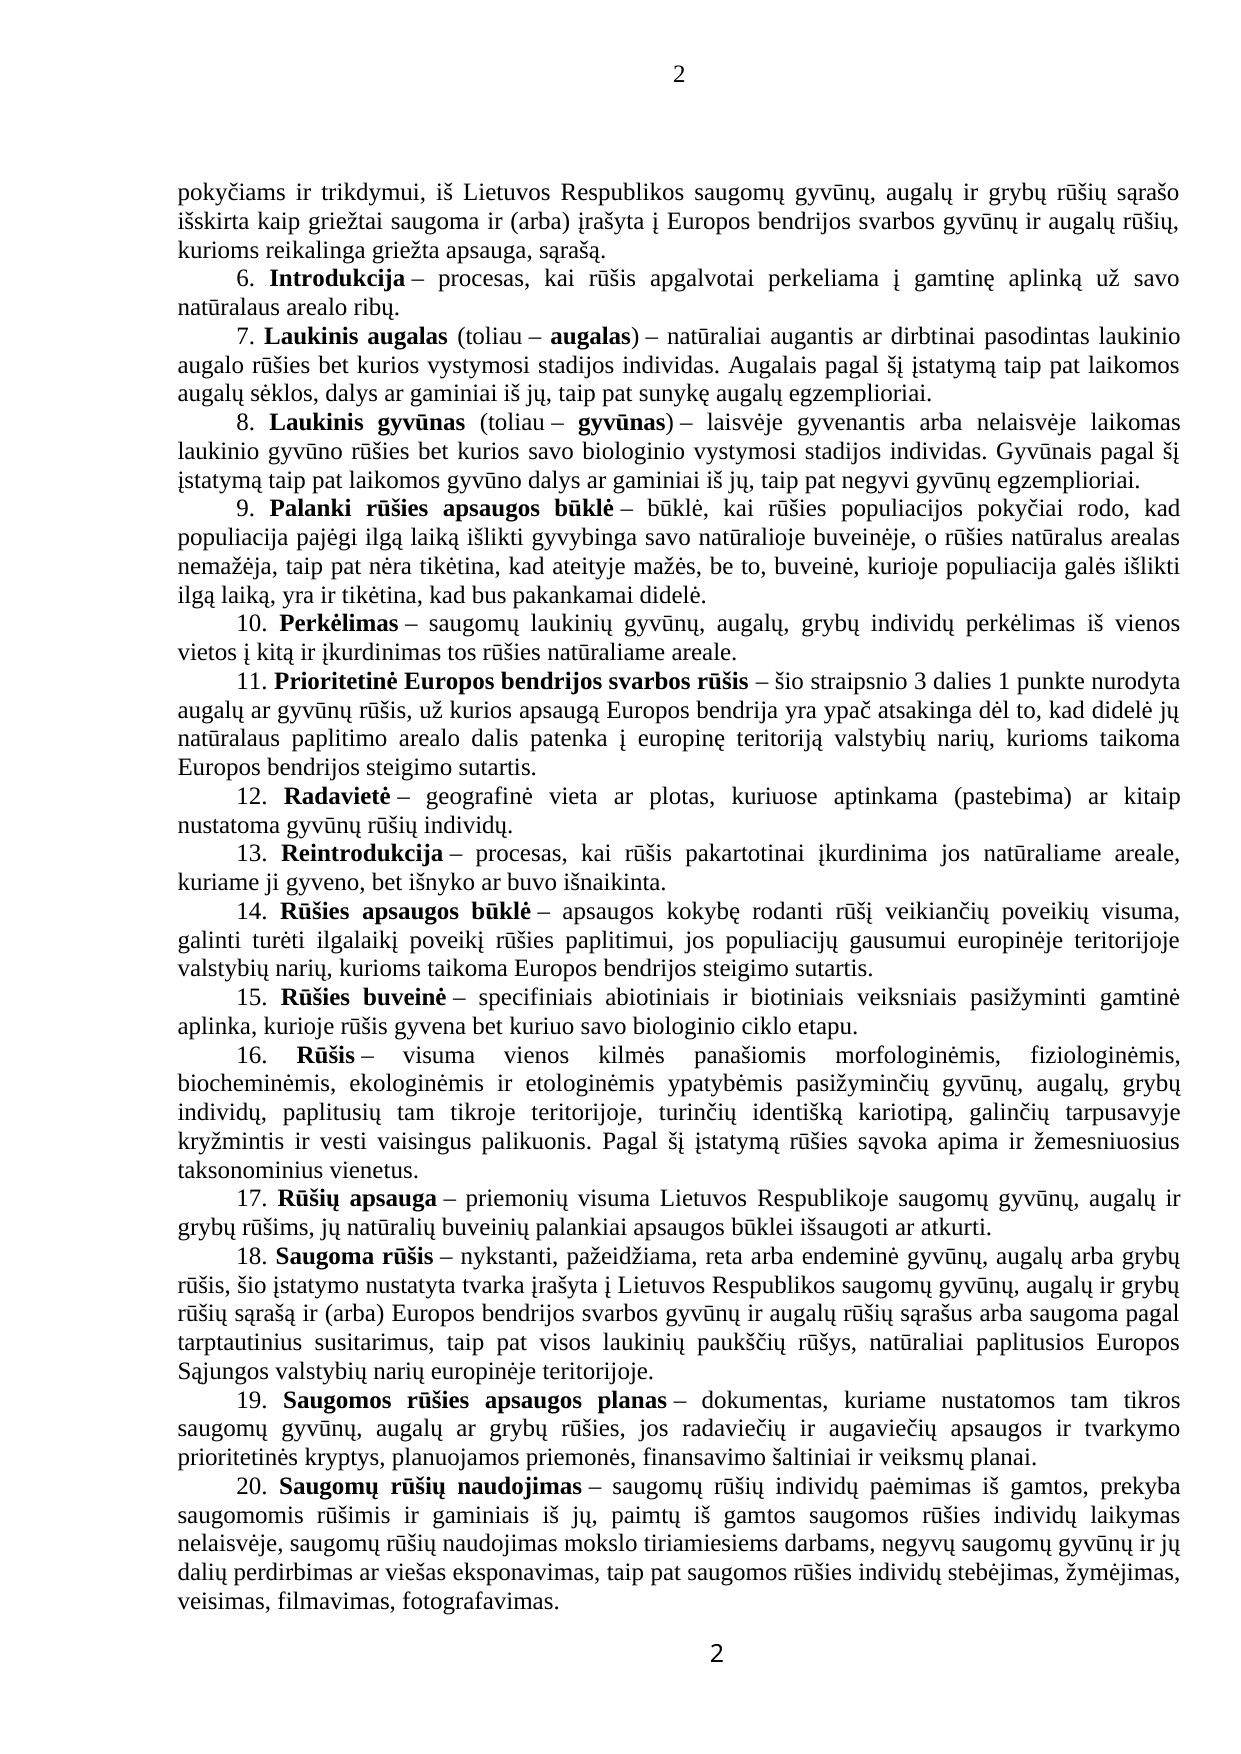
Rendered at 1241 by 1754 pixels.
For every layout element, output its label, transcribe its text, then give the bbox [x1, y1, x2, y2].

text 9. Palanki rūšies apsaugos būklė – būklė, kai rūšies populiacijos pokyčiai rodo, kad populiacija pajėgi ilgą laiką išlikti gyvybinga savo natūralioje buveinėje, o rūšies natūralus arealas nemažėja, taip pat nėra tikėtina, kad ateityje mažės, be to, buveinė, kurioje populiacija galės išlikti ilgą laiką, yra ir tikėtina, kad bus pakankamai didelė. [177, 493, 1181, 608]
text 8. Laukinis gyvūnas (toliau – gyvūnas) – laisvėje gyvenantis arba nelaisvėje laikomas laukinio gyvūno rūšies bet kurios savo biologinio vystymosi stadijos individas. Gyvūnais pagal šį įstatymą taip pat laikomos gyvūno dalys ar gaminiai iš jų, taip pat negyvi gyvūnų egzemplioriai. [177, 407, 1181, 493]
text 15. Rūšies buveinė – specifiniais abiotiniais ir biotiniais veiksniais pasižyminti gamtinė aplinka, kurioje rūšis gyvena bet kuriuo savo biologinio ciklo etapu. [177, 982, 1181, 1040]
text 17. Rūšių apsauga – priemonių visuma Lietuvos Respublikoje saugomų gyvūnų, augalų ir grybų rūšims, jų natūralių buveinių palankiai apsaugos būklei išsaugoti ar atkurti. [177, 1183, 1181, 1241]
text 10. Perkėlimas – saugomų laukinių gyvūnų, augalų, grybų individų perkėlimas iš vienos vietos į kitą ir įkurdinimas tos rūšies natūraliame areale. [177, 608, 1181, 666]
text 13. Reintrodukcija – procesas, kai rūšis pakartotinai įkurdinima jos natūraliame areale, kuriame ji gyveno, bet išnyko ar buvo išnaikinta. [177, 838, 1181, 896]
text 16. Rūšis – visuma vienos kilmės panašiomis morfologinėmis, fiziologinėmis, biocheminėmis, ekologinėmis ir etologinėmis ypatybėmis pasižyminčių gyvūnų, augalų, grybų individų, paplitusių tam tikroje teritorijoje, turinčių identišką kariotipą, galinčių tarpusavyje kryžmintis ir vesti vaisingus palikuonis. Pagal šį įstatymą rūšies sąvoka apima ir žemesniuosius taksonominius vienetus. [177, 1040, 1181, 1183]
text 18. Saugoma rūšis – nykstanti, pažeidžiama, reta arba endeminė gyvūnų, augalų arba grybų rūšis, šio įstatymo nustatyta tvarka įrašyta į Lietuvos Respublikos saugomų gyvūnų, augalų ir grybų rūšių sąrašą ir (arba) Europos bendrijos svarbos gyvūnų ir augalų rūšių sąrašus arba saugoma pagal tarptautinius susitarimus, taip pat visos laukinių paukščių rūšys, natūraliai paplitusios Europos Sąjungos valstybių narių europinėje teritorijoje. [177, 1241, 1181, 1385]
text 7. Laukinis augalas (toliau – augalas) – natūraliai augantis ar dirbtinai pasodintas laukinio augalo rūšies bet kurios vystymosi stadijos individas. Augalais pagal šį įstatymą taip pat laikomos augalų sėklos, dalys ar gaminiai iš jų, taip pat sunykę augalų egzemplioriai. [177, 321, 1181, 407]
text 19. Saugomos rūšies apsaugos planas – dokumentas, kuriame nustatomos tam tikros saugomų gyvūnų, augalų ar grybų rūšies, jos radaviečių ir augaviečių apsaugos ir tvarkymo prioritetinės kryptys, planuojamos priemonės, finansavimo šaltiniai ir veiksmų planai. [177, 1385, 1181, 1471]
text pokyčiams ir trikdymui, iš Lietuvos Respublikos saugomų gyvūnų, augalų ir grybų rūšių sąrašo išskirta kaip griežtai saugoma ir (arba) įrašyta į Europos bendrijos svarbos gyvūnų ir augalų rūšių, kurioms reikalinga griežta apsauga, sąrašą. [177, 177, 1181, 263]
text 14. Rūšies apsaugos būklė – apsaugos kokybę rodanti rūšį veikiančių poveikių visuma, galinti turėti ilgalaikį poveikį rūšies paplitimui, jos populiacijų gausumui europinėje teritorijoje valstybių narių, kurioms taikoma Europos bendrijos steigimo sutartis. [177, 896, 1181, 982]
text 11. Prioritetinė Europos bendrijos svarbos rūšis – šio straipsnio 3 dalies 1 punkte nurodyta augalų ar gyvūnų rūšis, už kurios apsaugą Europos bendrija yra ypač atsakinga dėl to, kad didelė jų natūralaus paplitimo arealo dalis patenka į europinę teritoriją valstybių narių, kurioms taikoma Europos bendrijos steigimo sutartis. [177, 666, 1181, 781]
text 6. Introdukcija – procesas, kai rūšis apgalvotai perkeliama į gamtinę aplinką už savo natūralaus arealo ribų. [177, 263, 1181, 321]
text 20. Saugomų rūšių naudojimas – saugomų rūšių individų paėmimas iš gamtos, prekyba saugomomis rūšimis ir gaminiais iš jų, paimtų iš gamtos saugomos rūšies individų laikymas nelaisvėje, saugomų rūšių naudojimas mokslo tiriamiesiems darbams, negyvų saugomų gyvūnų ir jų dalių perdirbimas ar viešas eksponavimas, taip pat saugomos rūšies individų stebėjimas, žymėjimas, veisimas, filmavimas, fotografavimas. [177, 1471, 1181, 1615]
text 12. Radavietė – geografinė vieta ar plotas, kuriuose aptinkama (pastebima) ar kitaip nustatoma gyvūnų rūšių individų. [177, 781, 1181, 838]
